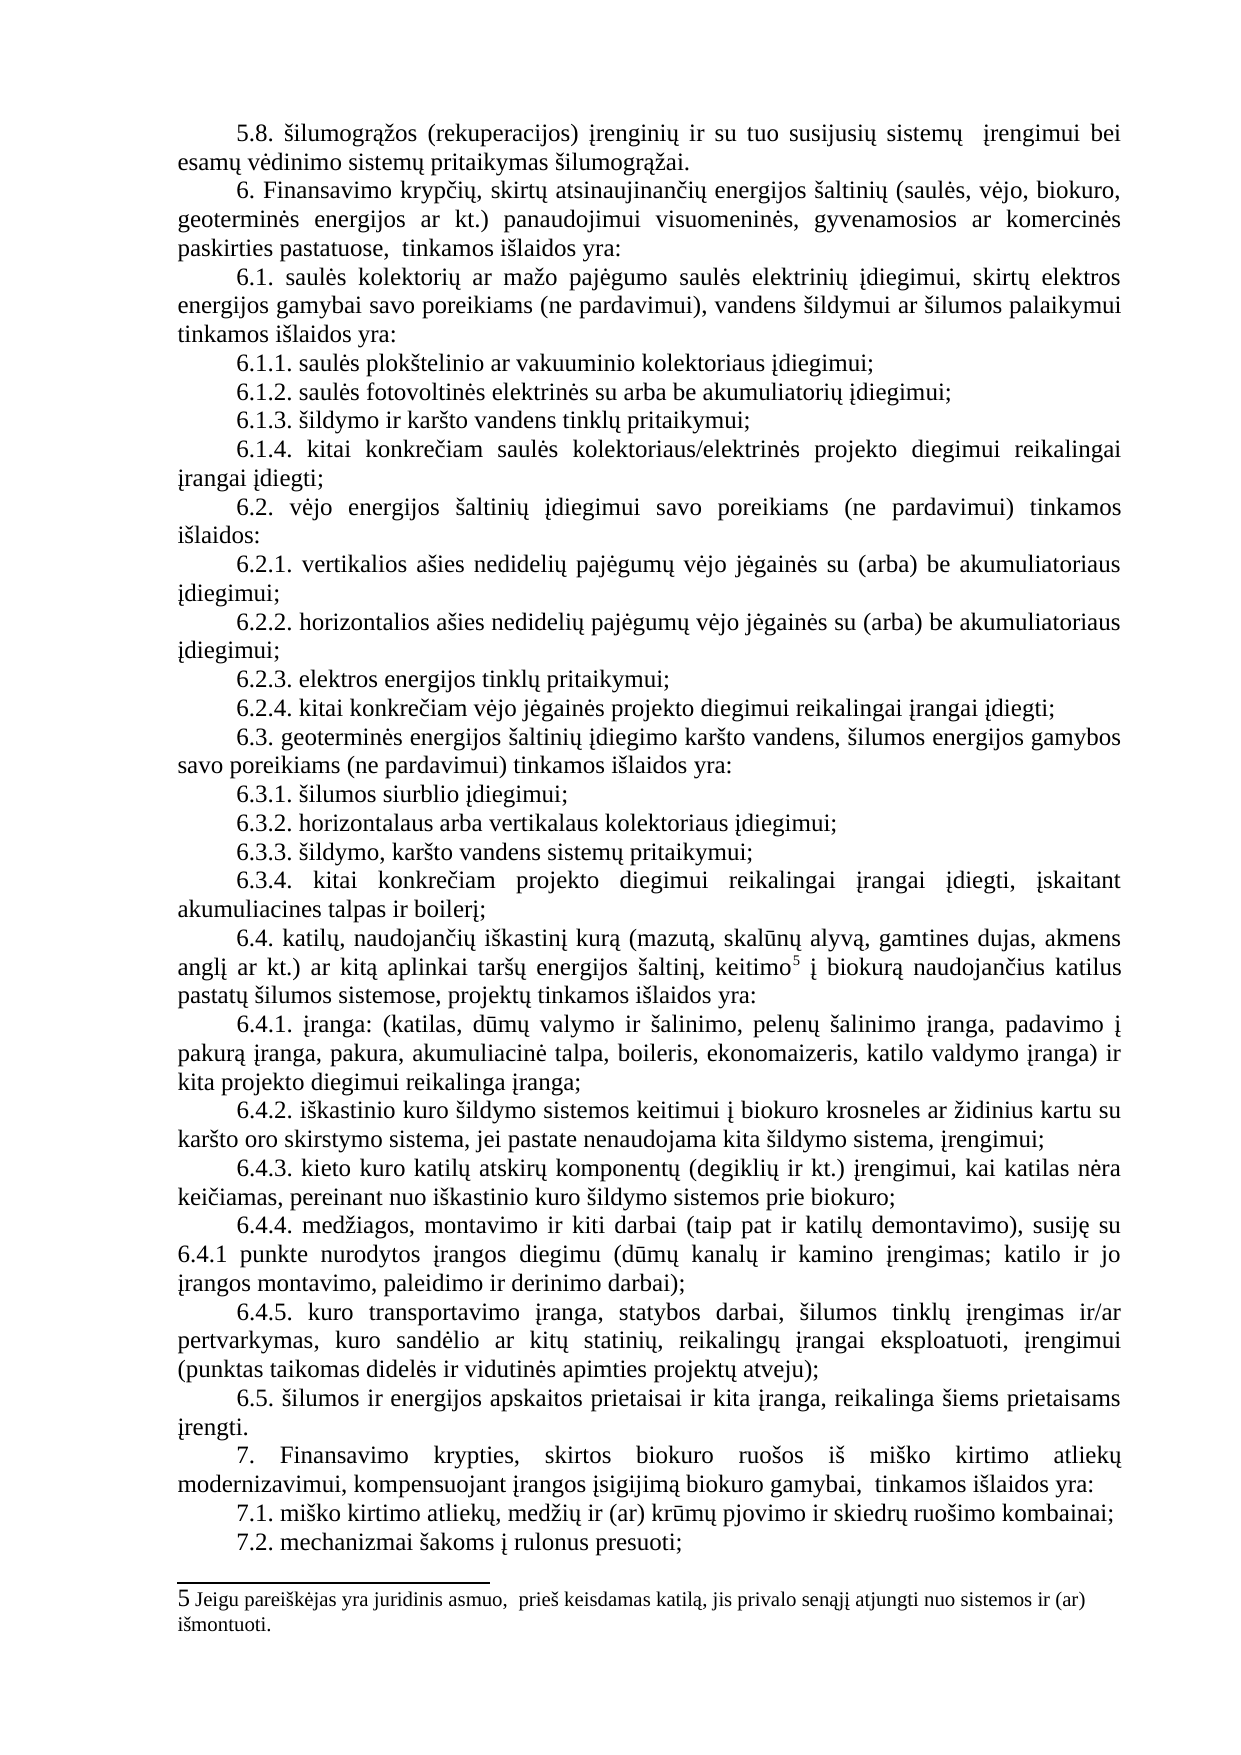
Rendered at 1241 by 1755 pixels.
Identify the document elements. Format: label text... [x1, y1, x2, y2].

text 6.2.1. vertikalios ašies nedidelių pajėgumų vėjo jėgainės su (arba) be akumuliatoriaus įdiegimui; [177, 549, 1122, 607]
text 6.3.4. kitai konkrečiam projekto diegimui reikalingai įrangai įdiegti, įskaitant akumuliacines talpas ir boilerį; [177, 866, 1122, 923]
text 6.5. šilumos ir energijos apskaitos prietaisai ir kita įranga, reikalinga šiems prietaisams įrengti. [177, 1383, 1122, 1441]
text 5.8. šilumogrąžos (rekuperacijos) įrenginių ir su tuo susijusių sistemų įrengimui bei esamų vėdinimo sistemų pritaikymas šilumogrąžai. [177, 118, 1122, 176]
text 6.2. vėjo energijos šaltinių įdiegimui savo poreikiams (ne pardavimui) tinkamos išlaidos: [177, 492, 1122, 549]
text 6.4.5. kuro transportavimo įranga, statybos darbai, šilumos tinklų įrengimas ir/ar pertvarkymas, kuro sandėlio ar kitų statinių, reikalingų įrangai eksploatuoti, įrengimui (punktas taikomas didelės ir vidutinės apimties projektų atveju); [177, 1297, 1122, 1383]
text 6.1. saulės kolektorių ar mažo pajėgumo saulės elektrinių įdiegimui, skirtų elektros energijos gamybai savo poreikiams (ne pardavimui), vandens šildymui ar šilumos palaikymui tinkamos išlaidos yra: [177, 262, 1122, 348]
text 7.1. miško kirtimo atliekų, medžių ir (ar) krūmų pjovimo ir skiedrų ruošimo kombainai; [215, 1498, 1122, 1527]
text 6.4.2. iškastinio kuro šildymo sistemos keitimui į biokuro krosneles ar židinius kartu su karšto oro skirstymo sistema, jei pastate nenaudojama kita šildymo sistema, įrengimui; [177, 1096, 1122, 1153]
text 6.4.3. kieto kuro katilų atskirų komponentų (degiklių ir kt.) įrengimui, kai katilas nėra keičiamas, pereinant nuo iškastinio kuro šildymo sistemos prie biokuro; [177, 1153, 1122, 1211]
text 6.1.3. šildymo ir karšto vandens tinklų pritaikymui; [177, 406, 1122, 434]
text 6.4. katilų, naudojančių iškastinį kurą (mazutą, skalūnų alyvą, gamtines dujas, akmens anglį ar kt.) ar kitą aplinkai taršų energijos šaltinį, keitimo į biokurą naudojančius katilus pastatų šilumos sistemose, projektų tinkamos išlaidos yra: [177, 923, 1122, 1009]
text Jeigu pareiškėjas yra juridinis asmuo, prieš keisdamas katilą, jis privalo senąjį atjungti nuo sistemos ir (ar) išmontuoti. [177, 1583, 1122, 1636]
text 6. Finansavimo krypčių, skirtų atsinaujinančių energijos šaltinių (saulės, vėjo, biokuro, geoterminės energijos ar kt.) panaudojimui visuomeninės, gyvenamosios ar komercinės paskirties pastatuose, tinkamos išlaidos yra: [177, 176, 1122, 262]
text 6.3.3. šildymo, karšto vandens sistemų pritaikymui; [236, 837, 1122, 866]
text 6.1.2. saulės fotovoltinės elektrinės su arba be akumuliatorių įdiegimui; [177, 377, 1122, 406]
text 6.4.1. įranga: (katilas, dūmų valymo ir šalinimo, pelenų šalinimo įranga, padavimo į pakurą įranga, pakura, akumuliacinė talpa, boileris, ekonomaizeris, katilo valdymo įranga) ir kita projekto diegimui reikalinga įranga; [177, 1009, 1122, 1096]
text 6.3.2. horizontalaus arba vertikalaus kolektoriaus įdiegimui; [236, 808, 1122, 837]
text 6.1.1. saulės plokštelinio ar vakuuminio kolektoriaus įdiegimui; [177, 348, 1122, 377]
text 7. Finansavimo krypties, skirtos biokuro ruošos iš miško kirtimo atliekų modernizavimui, kompensuojant įrangos įsigijimą biokuro gamybai, tinkamos išlaidos yra: [177, 1441, 1122, 1498]
text 7.2. mechanizmai šakoms į rulonus presuoti; [215, 1527, 1122, 1556]
text 6.2.3. elektros energijos tinklų pritaikymui; [177, 664, 1122, 693]
text 6.2.2. horizontalios ašies nedidelių pajėgumų vėjo jėgainės su (arba) be akumuliatoriaus įdiegimui; [177, 607, 1122, 664]
text 6.1.4. kitai konkrečiam saulės kolektoriaus/elektrinės projekto diegimui reikalingai įrangai įdiegti; [177, 434, 1122, 492]
text 6.4.4. medžiagos, montavimo ir kiti darbai (taip pat ir katilų demontavimo), susiję su 6.4.1 punkte nurodytos įrangos diegimu (dūmų kanalų ir kamino įrengimas; katilo ir jo įrangos montavimo, paleidimo ir derinimo darbai); [177, 1211, 1122, 1297]
text 6.3.1. šilumos siurblio įdiegimui; [236, 779, 1122, 808]
text 6.3. geoterminės energijos šaltinių įdiegimo karšto vandens, šilumos energijos gamybos savo poreikiams (ne pardavimui) tinkamos išlaidos yra: [177, 722, 1122, 779]
text 6.2.4. kitai konkrečiam vėjo jėgainės projekto diegimui reikalingai įrangai įdiegti; [236, 693, 1122, 722]
